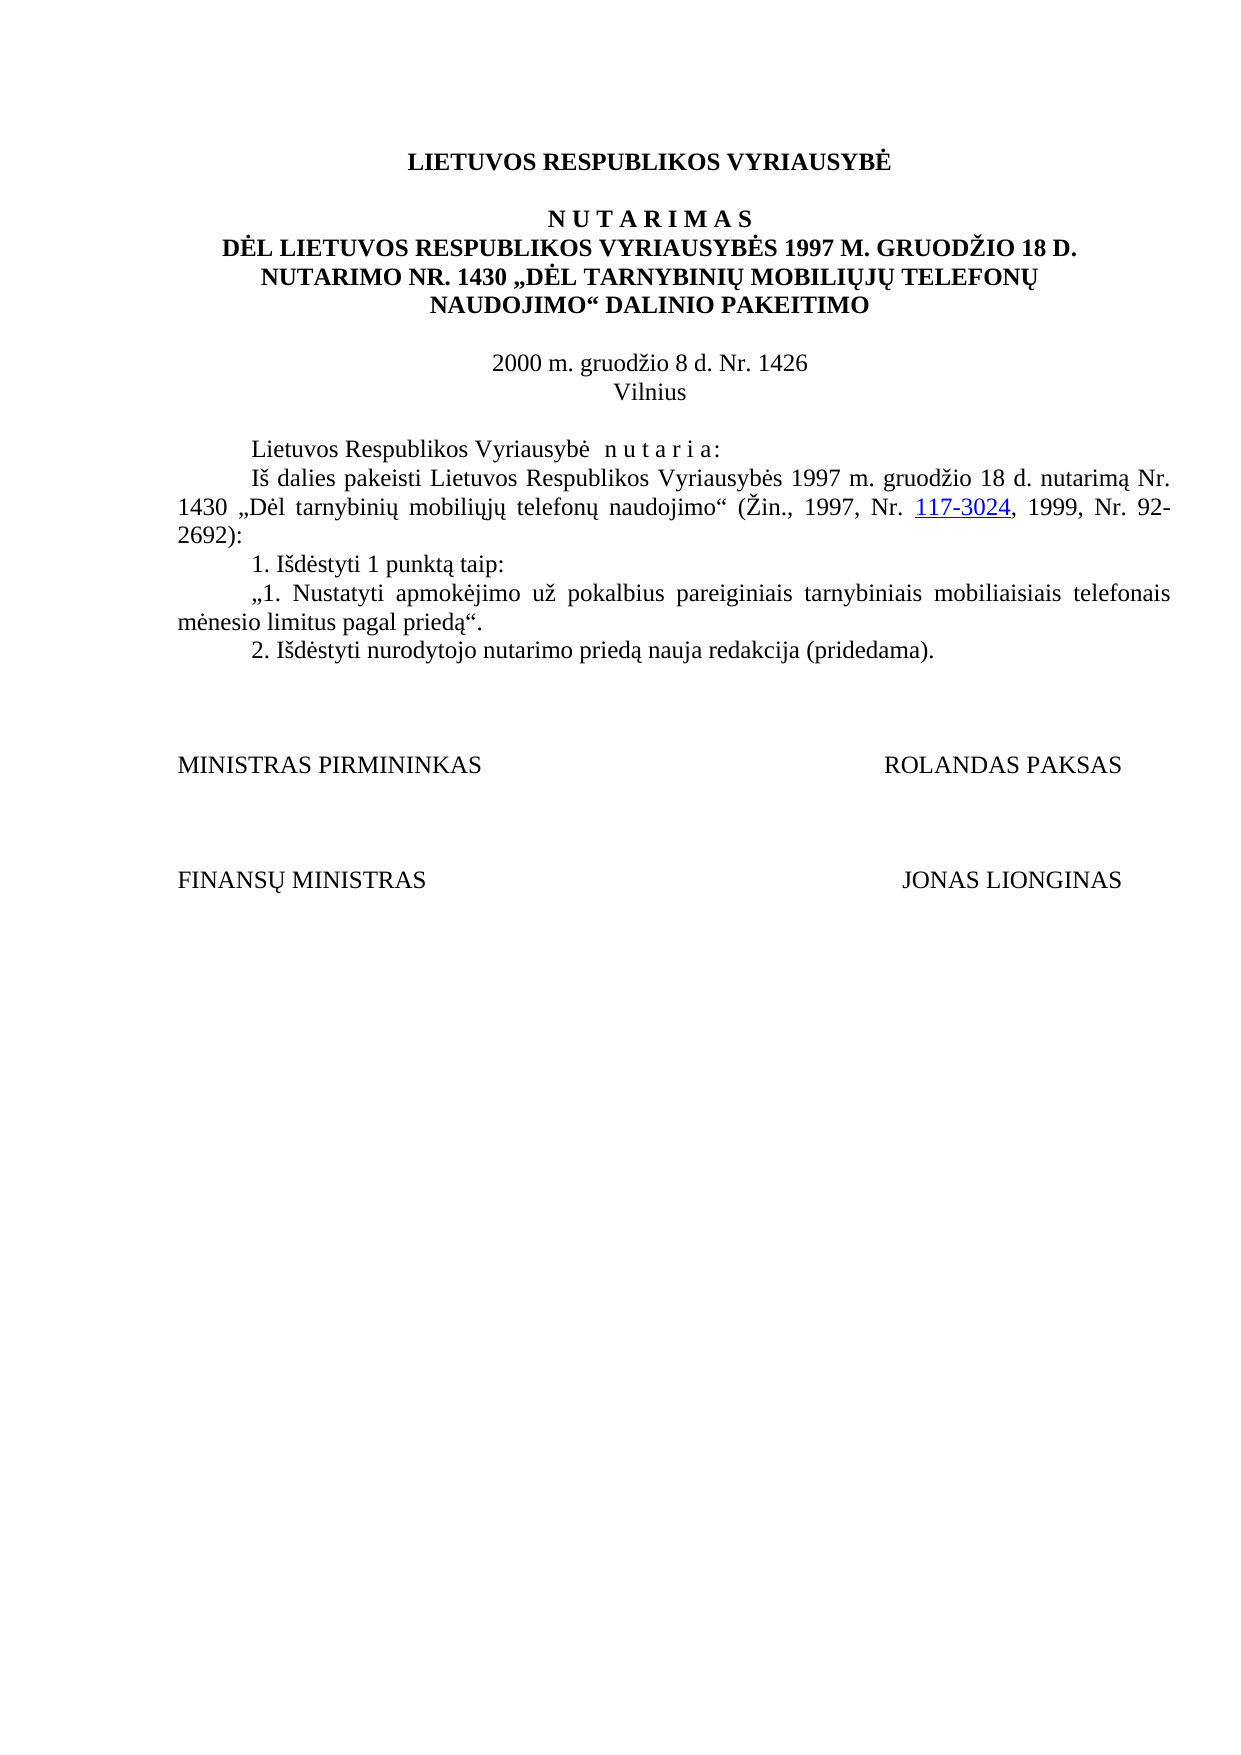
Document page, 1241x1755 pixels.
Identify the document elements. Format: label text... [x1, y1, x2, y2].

text 2000 m. gruodžio 8 d. Nr. 1426 [177, 348, 1122, 377]
text Vilnius [177, 377, 1122, 406]
text Lietuvos Respublikos Vyriausybė nutaria: [177, 434, 1171, 463]
text DĖL LIETUVOS RESPUBLIKOS VYRIAUSYBĖS 1997 M. GRUODŽIO 18 D. NUTARIMO NR. 1430 „DĖL TARNYBINIŲ MOBILIŲJŲ TELEFONŲ NAUDOJIMO“ DALINIO PAKEITIMO [177, 233, 1122, 319]
text 2. Išdėstyti nurodytojo nutarimo priedą nauja redakcija (pridedama). [177, 636, 1171, 664]
text FINANSŲ MINISTRAS JONAS LIONGINAS [177, 866, 1122, 894]
text „1. Nustatyti apmokėjimo už pokalbius pareiginiais tarnybiniais mobiliaisiais telefonais mėnesio limitus pagal priedą“. [177, 578, 1171, 636]
text Iš dalies pakeisti Lietuvos Respublikos Vyriausybės 1997 m. gruodžio 18 d. nutarimą Nr. 1430 „Dėl tarnybinių mobiliųjų telefonų naudojimo“ (Žin., 1997, Nr. 117-3024, 1999, Nr. 92-2692): [177, 463, 1171, 549]
text MINISTRAS PIRMININKAS ROLANDAS PAKSAS [177, 751, 1122, 779]
text 1. Išdėstyti 1 punktą taip: [177, 549, 1171, 578]
text LIETUVOS RESPUBLIKOS VYRIAUSYBĖ [177, 147, 1122, 176]
text N U T A R I M A S [177, 204, 1122, 233]
